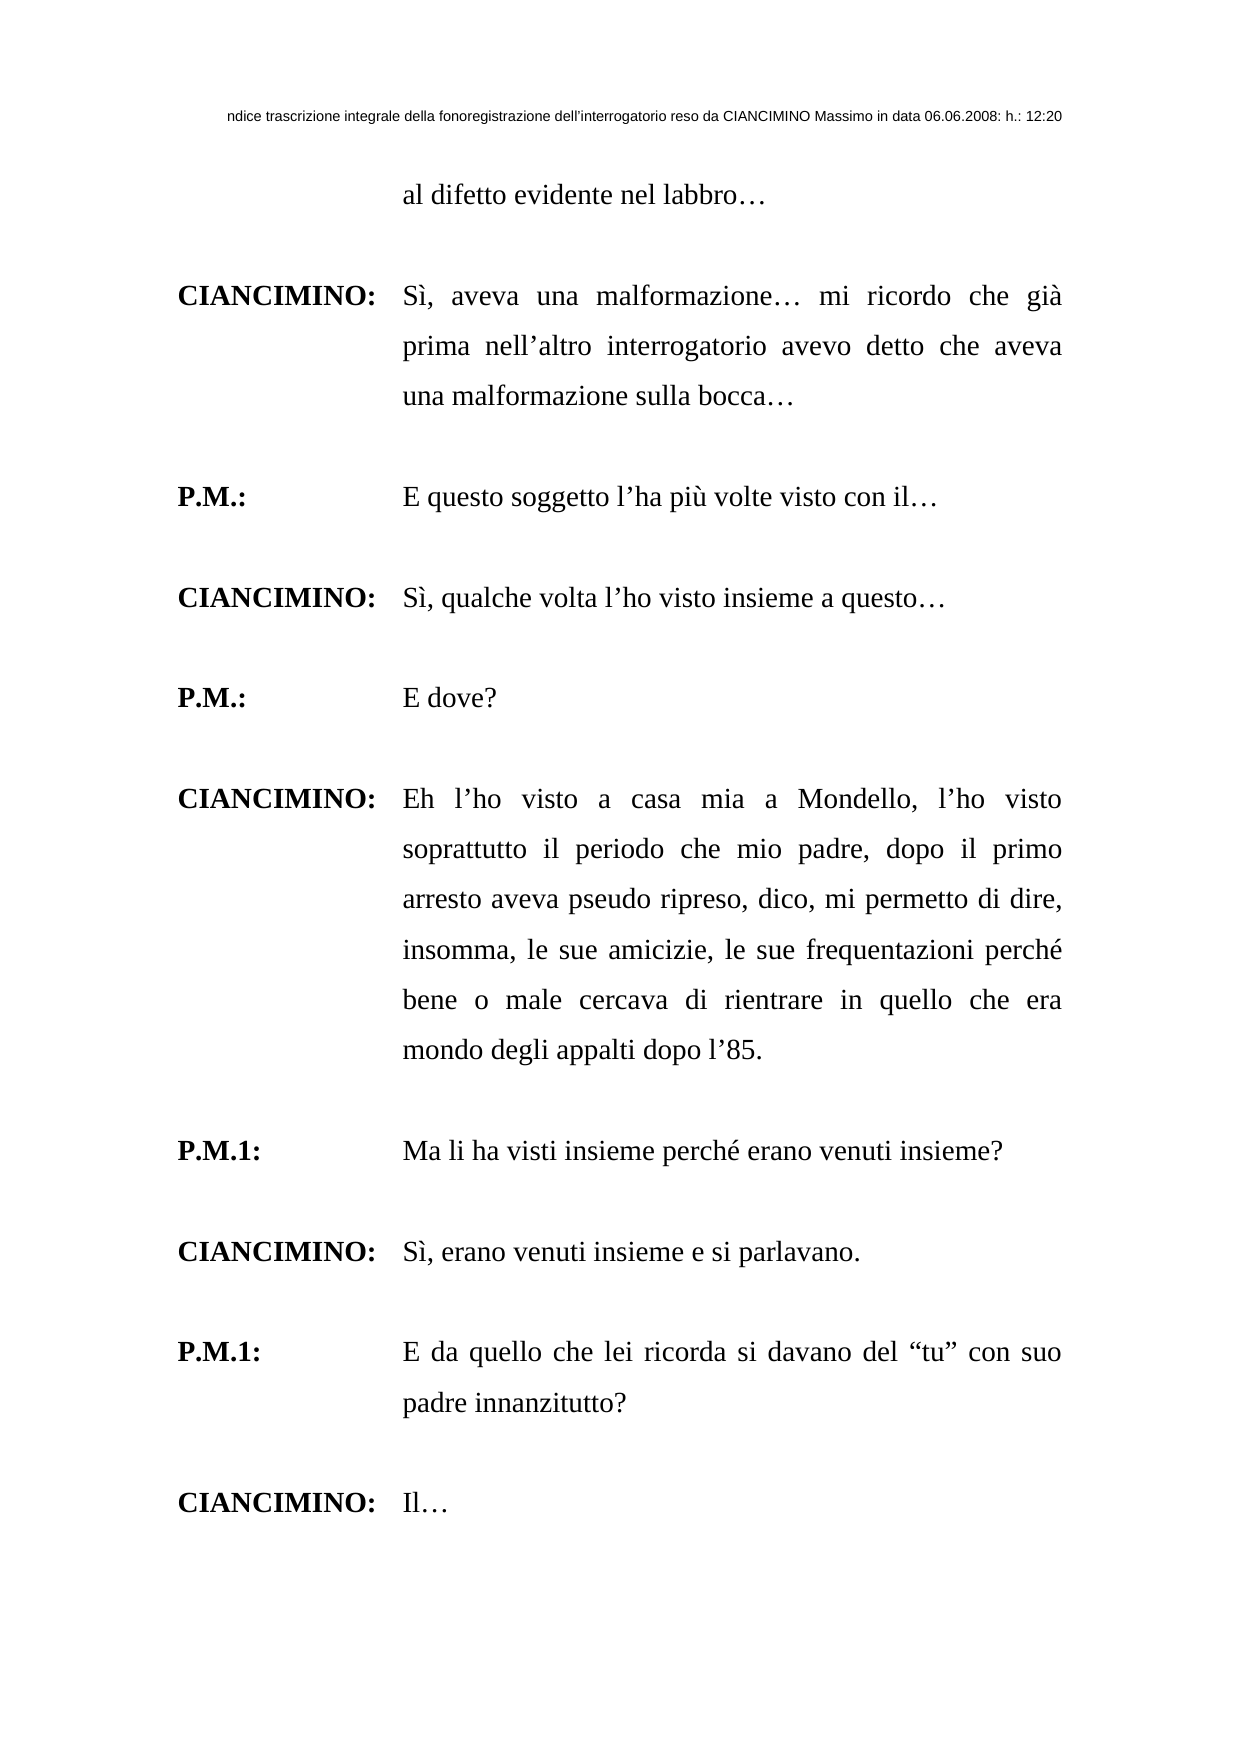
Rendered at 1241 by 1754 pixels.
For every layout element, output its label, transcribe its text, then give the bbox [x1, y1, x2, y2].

text CIANCIMINO: Eh l’ho visto a casa mia a Mondello, l’ho visto soprattutto il periodo che mio padre, dopo il primo arresto aveva pseudo ripreso, dico, mi permetto di dire, insomma, le sue amicizie, le sue frequentazioni perché bene o male cercava di rientrare in quello che era mondo degli appalti dopo l’85. [177, 781, 1063, 1066]
text P.M.1: E da quello che lei ricorda si davano del “tu” con suo padre innanzitutto? [177, 1334, 1063, 1418]
text P.M.1: Ma li ha visti insieme perché erano venuti insieme? [177, 1133, 1063, 1167]
text P.M.: E dove? [177, 680, 1063, 714]
text CIANCIMINO: Il… [177, 1485, 1063, 1519]
text CIANCIMINO: Sì, erano venuti insieme e si parlavano. [177, 1234, 1063, 1267]
text P.M.: E questo soggetto l’ha più volte visto con il… [177, 479, 1063, 513]
text CIANCIMINO: Sì, aveva una malformazione… mi ricordo che già prima nell’altro interrogatorio avevo detto che aveva una malformazione sulla bocca… [177, 278, 1063, 412]
text CIANCIMINO: Sì, qualche volta l’ho visto insieme a questo… [177, 580, 1063, 613]
text al difetto evidente nel labbro… [177, 177, 1063, 211]
